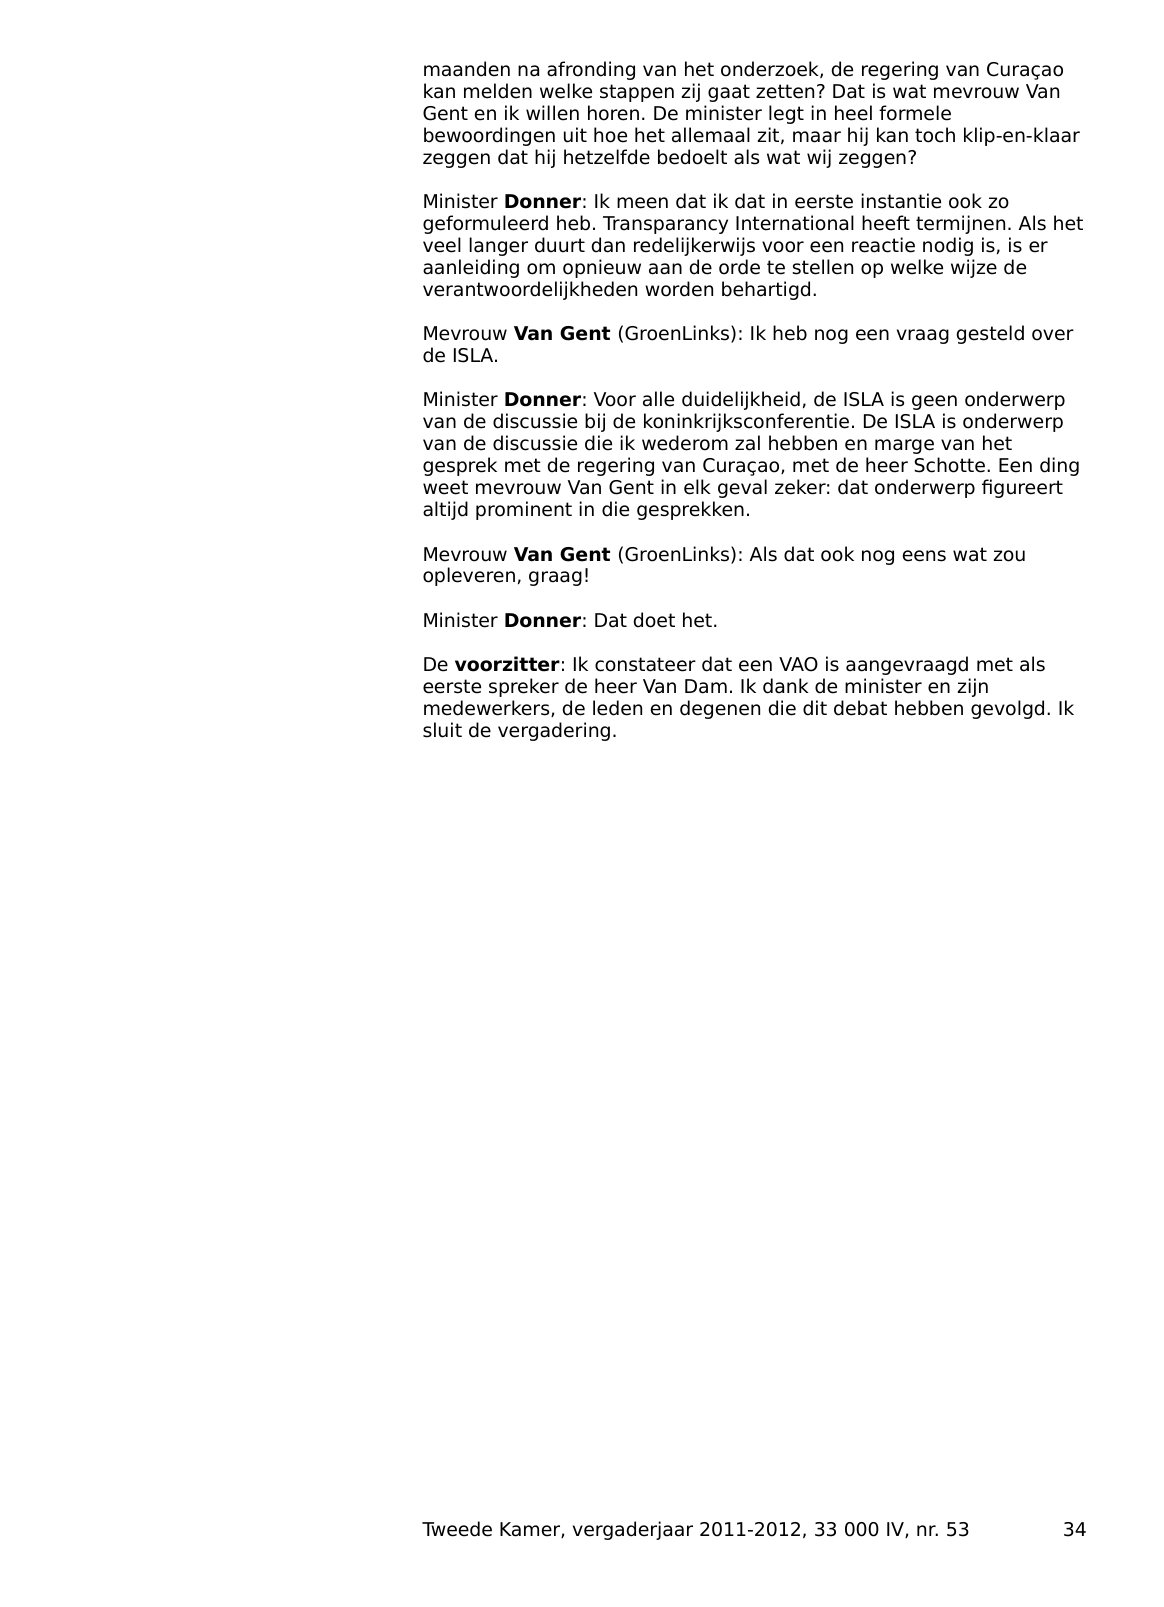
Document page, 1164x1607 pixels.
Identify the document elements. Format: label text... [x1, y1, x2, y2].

text Mevrouw Van Gent (GroenLinks): Als dat ook nog eens wat zou opleveren, graag! [422, 543, 1087, 587]
text Minister Donner: Ik meen dat ik dat in eerste instantie ook zo geformuleerd heb. Transparancy International heeft termijnen. Als het veel langer duurt dan redelijkerwijs voor een reactie nodig is, is er aanleiding om opnieuw aan de orde te stellen op welke wijze de verantwoordelijkheden worden behartigd. [422, 191, 1087, 301]
text Minister Donner: Voor alle duidelijkheid, de ISLA is geen onderwerp van de discussie bij de koninkrijksconferentie. De ISLA is onderwerp van de discussie die ik wederom zal hebben en marge van het gesprek met de regering van Curaçao, met de heer Schotte. Een ding weet mevrouw Van Gent in elk geval zeker: dat onderwerp figureert altijd prominent in die gesprekken. [422, 389, 1087, 521]
text De voorzitter: Ik constateer dat een VAO is aangevraagd met als eerste spreker de heer Van Dam. Ik dank de minister en zijn medewerkers, de leden en degenen die dit debat hebben gevolgd. Ik sluit de vergadering. [422, 654, 1087, 742]
text Minister Donner: Dat doet het. [422, 609, 1087, 632]
text maanden na afronding van het onderzoek, de regering van Curaçao kan melden welke stappen zij gaat zetten? Dat is wat mevrouw Van Gent en ik willen horen. De minister legt in heel formele bewoordingen uit hoe het allemaal zit, maar hij kan toch klip-en-klaar zeggen dat hij hetzelfde bedoelt als wat wij zeggen? [422, 59, 1087, 169]
text Mevrouw Van Gent (GroenLinks): Ik heb nog een vraag gesteld over de ISLA. [422, 323, 1087, 367]
